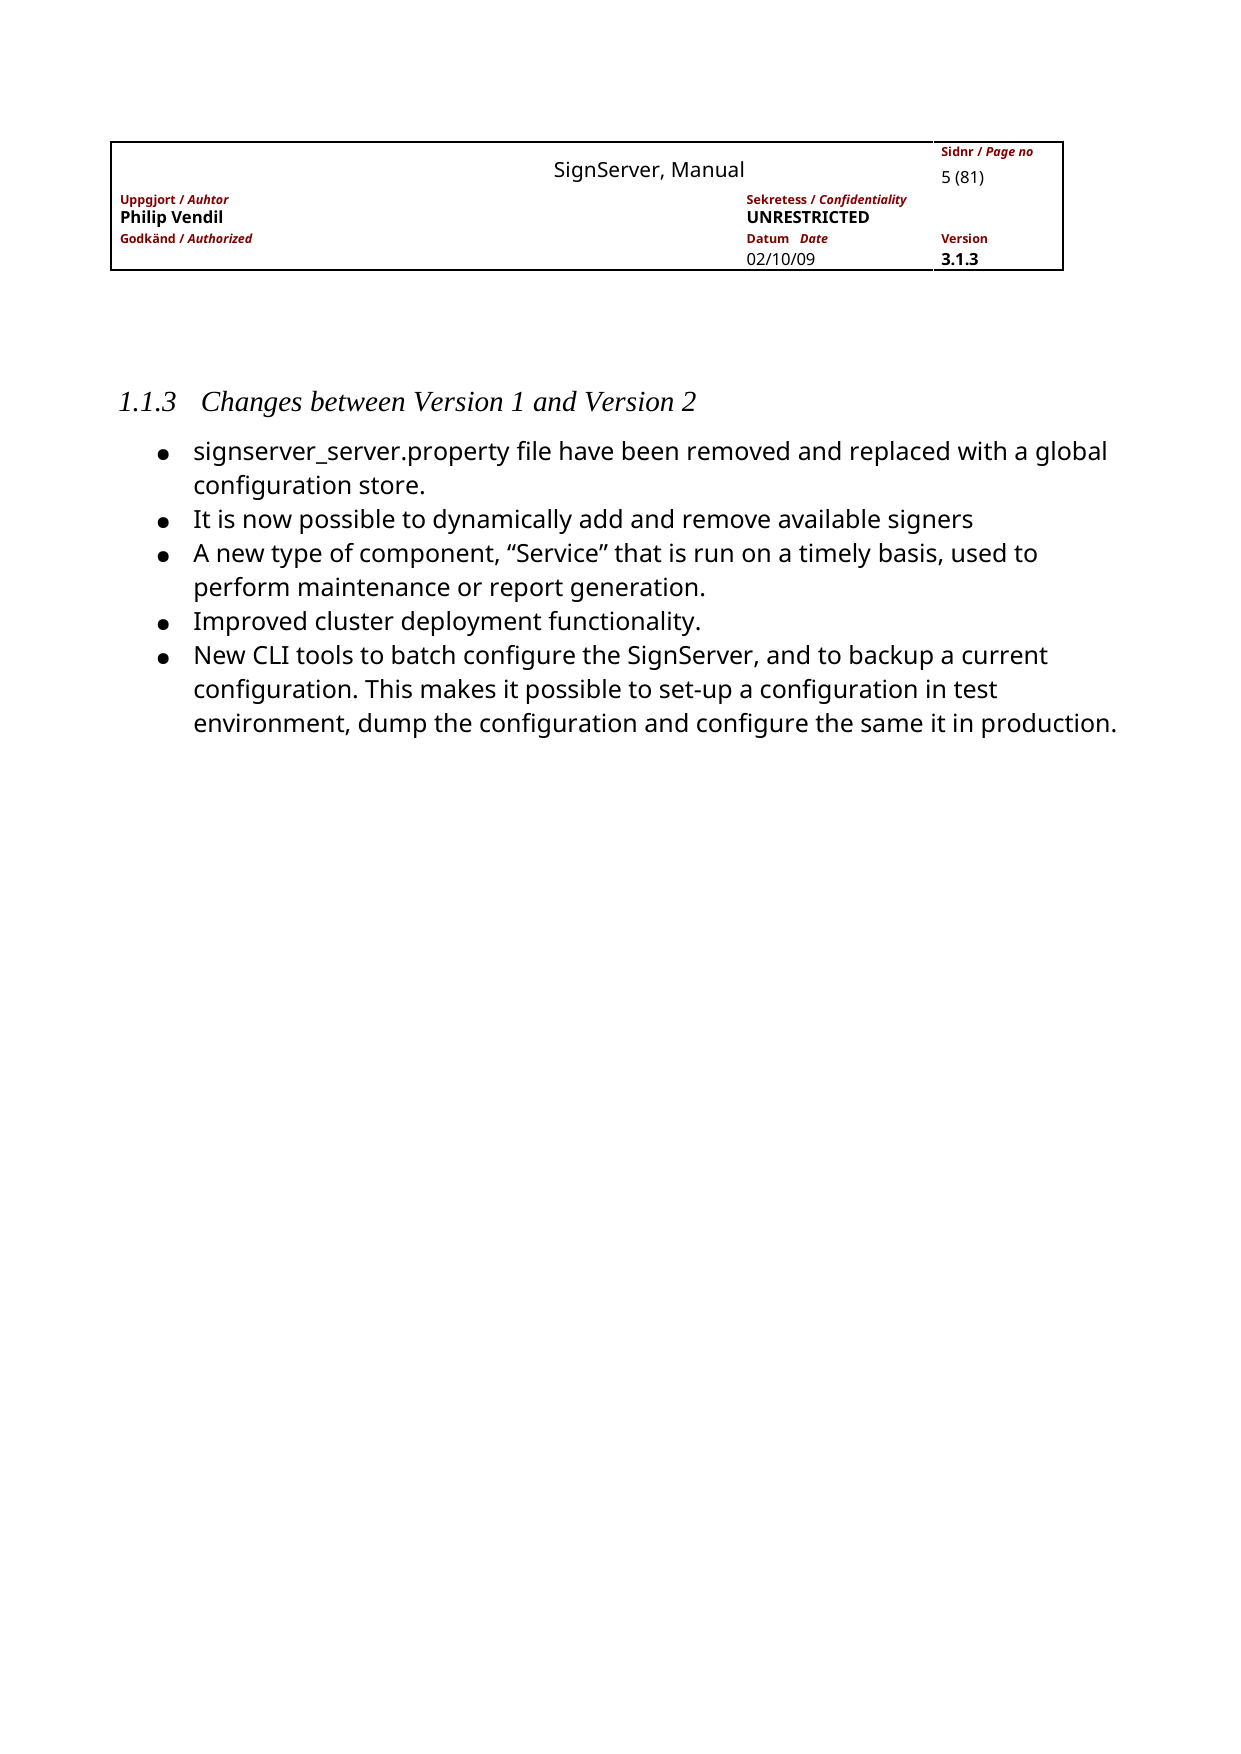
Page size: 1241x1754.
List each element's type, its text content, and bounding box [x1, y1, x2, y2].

subtitle Changes between Version 1 and Version 2 [118, 385, 1122, 417]
list A new type of component, “Service” that is run on a timely basis, used to perform maintenance or report generation. [156, 536, 1122, 604]
list Improved cluster deployment functionality. [156, 604, 1122, 638]
list New CLI tools to batch configure the SignServer, and to backup a current configuration. This makes it possible to set-up a configuration in test environment, dump the configuration and configure the same it in production. [156, 638, 1122, 740]
list signserver_server.property file have been removed and replaced with a global configuration store. [156, 434, 1122, 502]
list It is now possible to dynamically add and remove available signers [156, 502, 1122, 536]
